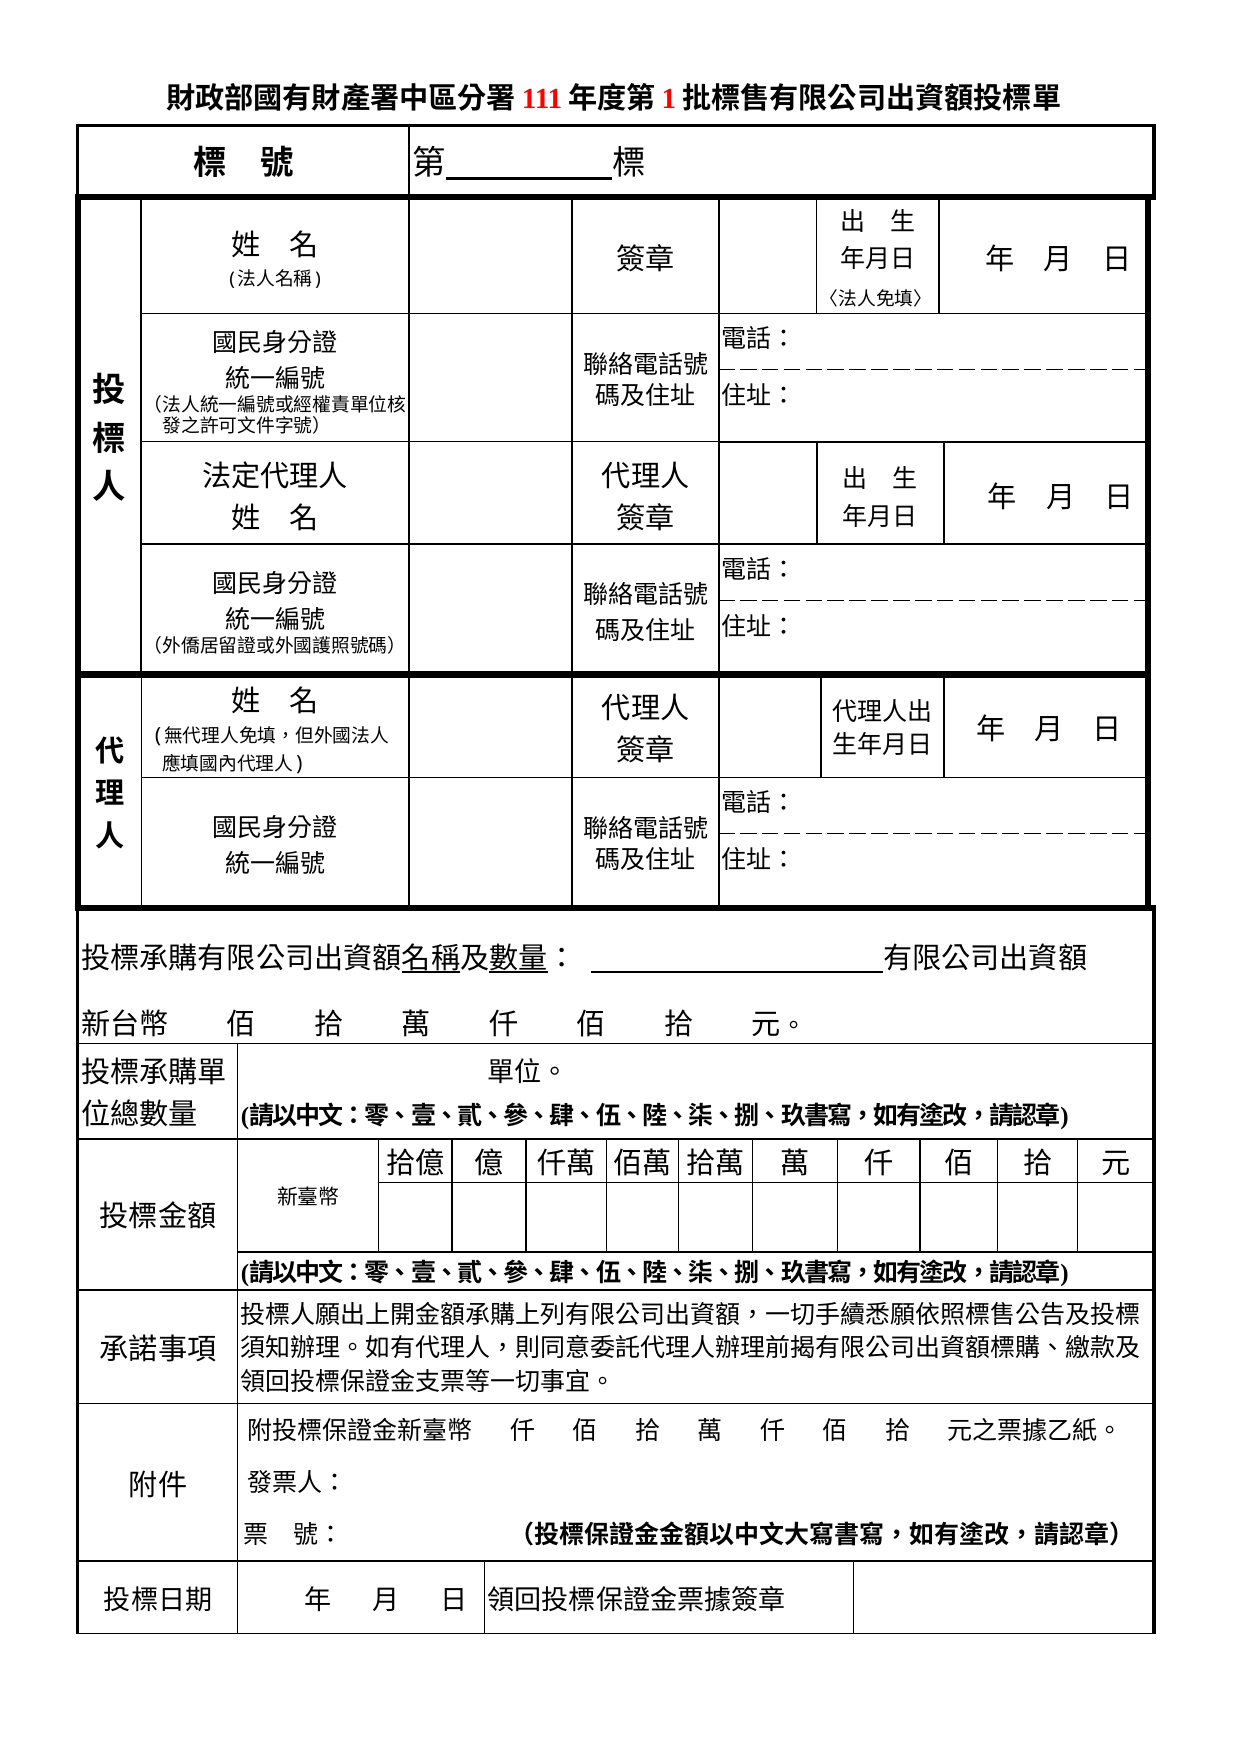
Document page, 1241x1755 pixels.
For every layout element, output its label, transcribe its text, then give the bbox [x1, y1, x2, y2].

table_cell 領回投標保證金票據簽章 [485, 1562, 853, 1633]
table_cell 住址： [720, 833, 1145, 904]
table_cell [998, 1183, 1077, 1251]
table_cell 住址： [720, 600, 1145, 671]
table_cell 聯絡電話號碼及住址 [573, 545, 718, 671]
table_cell 國民身分證 統一編號 （外僑居留證或外國護照號碼） [142, 545, 408, 671]
table_cell 單位。 (請以中文：零、壹、貳、參、肆、伍、陸、柒、捌、玖書寫，如有塗改，請認章) [238, 1044, 1152, 1138]
table_cell 投 標 人 [81, 200, 140, 671]
table_cell 代理人出 生年月日 [822, 678, 943, 777]
table_cell [453, 1183, 525, 1251]
table_cell (請以中文：零、壹、貳、參、肆、伍、陸、柒、捌、玖書寫，如有塗改，請認章) [238, 1253, 1152, 1289]
table_cell 聯絡電話號碼及住址 [573, 314, 718, 441]
table_cell 年 月 日 [940, 200, 1145, 313]
table_cell 投標承購單位總數量 [79, 1044, 237, 1138]
table_cell 附投標保證金新臺幣 仟 佰 拾 萬 仟 佰 拾 元之票據乙紙。 發票人： 票 號： （投標保證金金額以中文大寫書寫，如有塗改，請認章） [238, 1404, 1152, 1560]
table_cell [410, 314, 571, 441]
table_cell 投標人願出上開金額承購上列有限公司出資額，一切手續悉願依照標售公告及投標須知辦理。如有代理人，則同意委託代理人辦理前揭有限公司出資額標購、繳款及領回投標保證金支票等一切事宜。 [238, 1291, 1152, 1403]
table_cell [379, 1183, 451, 1251]
table_cell 住址： [720, 369, 1145, 441]
table_cell 代理人 簽章 [573, 442, 718, 543]
table_cell 出 生 年月日 [818, 443, 943, 543]
table_cell 年 月 日 [945, 443, 1145, 543]
table_cell [410, 200, 571, 313]
table_cell 投標承購有限公司出資額名稱及數量： 有限公司出資額 新台幣 佰 拾 萬 仟 佰 拾 元。 [79, 911, 1152, 1043]
table_cell 國民身分證 統一編號 [142, 778, 408, 904]
table_cell [410, 678, 571, 777]
table_cell 承諾事項 [79, 1291, 237, 1403]
table_cell [720, 200, 816, 313]
table_cell 億 [453, 1140, 525, 1182]
text 財政部國有財產署中區分署111年度第1批標售有限公司出資額投標單 [74, 18, 1152, 117]
table_cell 電話： [720, 778, 1145, 833]
table_cell [410, 778, 571, 904]
table_cell 仟萬 [527, 1140, 606, 1182]
table_cell 代理人 簽章 [573, 678, 718, 777]
table_cell 附件 [79, 1404, 237, 1560]
table_cell 代理人 [81, 678, 141, 904]
table_cell 新臺幣 [238, 1140, 378, 1251]
table_cell [410, 545, 571, 671]
table_cell 投標金額 [79, 1140, 237, 1289]
table_cell [720, 443, 816, 543]
table_cell 拾萬 [679, 1140, 752, 1182]
table_cell 年 月 日 [238, 1562, 484, 1633]
table_cell [679, 1183, 752, 1251]
table_cell 電話： [720, 314, 1145, 369]
table_cell [838, 1183, 919, 1251]
table_cell 佰 [921, 1140, 997, 1182]
table_cell 姓 名 (法人名稱) [142, 200, 408, 313]
table_cell 拾億 [379, 1140, 451, 1182]
table_cell 萬 [753, 1140, 837, 1182]
table_cell 佰萬 [607, 1140, 678, 1182]
table_cell [921, 1183, 997, 1251]
table_cell [854, 1562, 1152, 1633]
table_cell [527, 1183, 606, 1251]
table_cell 國民身分證 統一編號 （法人統一編號或經權責單位核發之許可文件字號） [142, 314, 408, 441]
table_cell [720, 678, 820, 777]
table_cell [410, 442, 571, 543]
table_cell 拾 [998, 1140, 1077, 1182]
table_cell [1078, 1183, 1152, 1251]
table_header 第 標 [410, 127, 1152, 194]
table_cell 法定代理人 姓 名 [142, 442, 408, 543]
table_cell 出 生 年月日 〈法人免填〉 [817, 200, 938, 313]
table_cell 聯絡電話號碼及住址 [573, 778, 718, 904]
table_cell 姓 名 (無代理人免填，但外國法人應填國內代理人) [142, 678, 408, 777]
table_cell [607, 1183, 678, 1251]
table_cell 投標日期 [79, 1562, 237, 1633]
table_cell 電話： [720, 545, 1145, 600]
table_cell 簽章 [573, 200, 718, 313]
table_header 標 號 [79, 127, 408, 194]
table_cell 年 月 日 [945, 678, 1145, 777]
table_cell [753, 1183, 837, 1251]
table_cell 仟 [838, 1140, 919, 1182]
table_cell 元 [1078, 1140, 1152, 1182]
